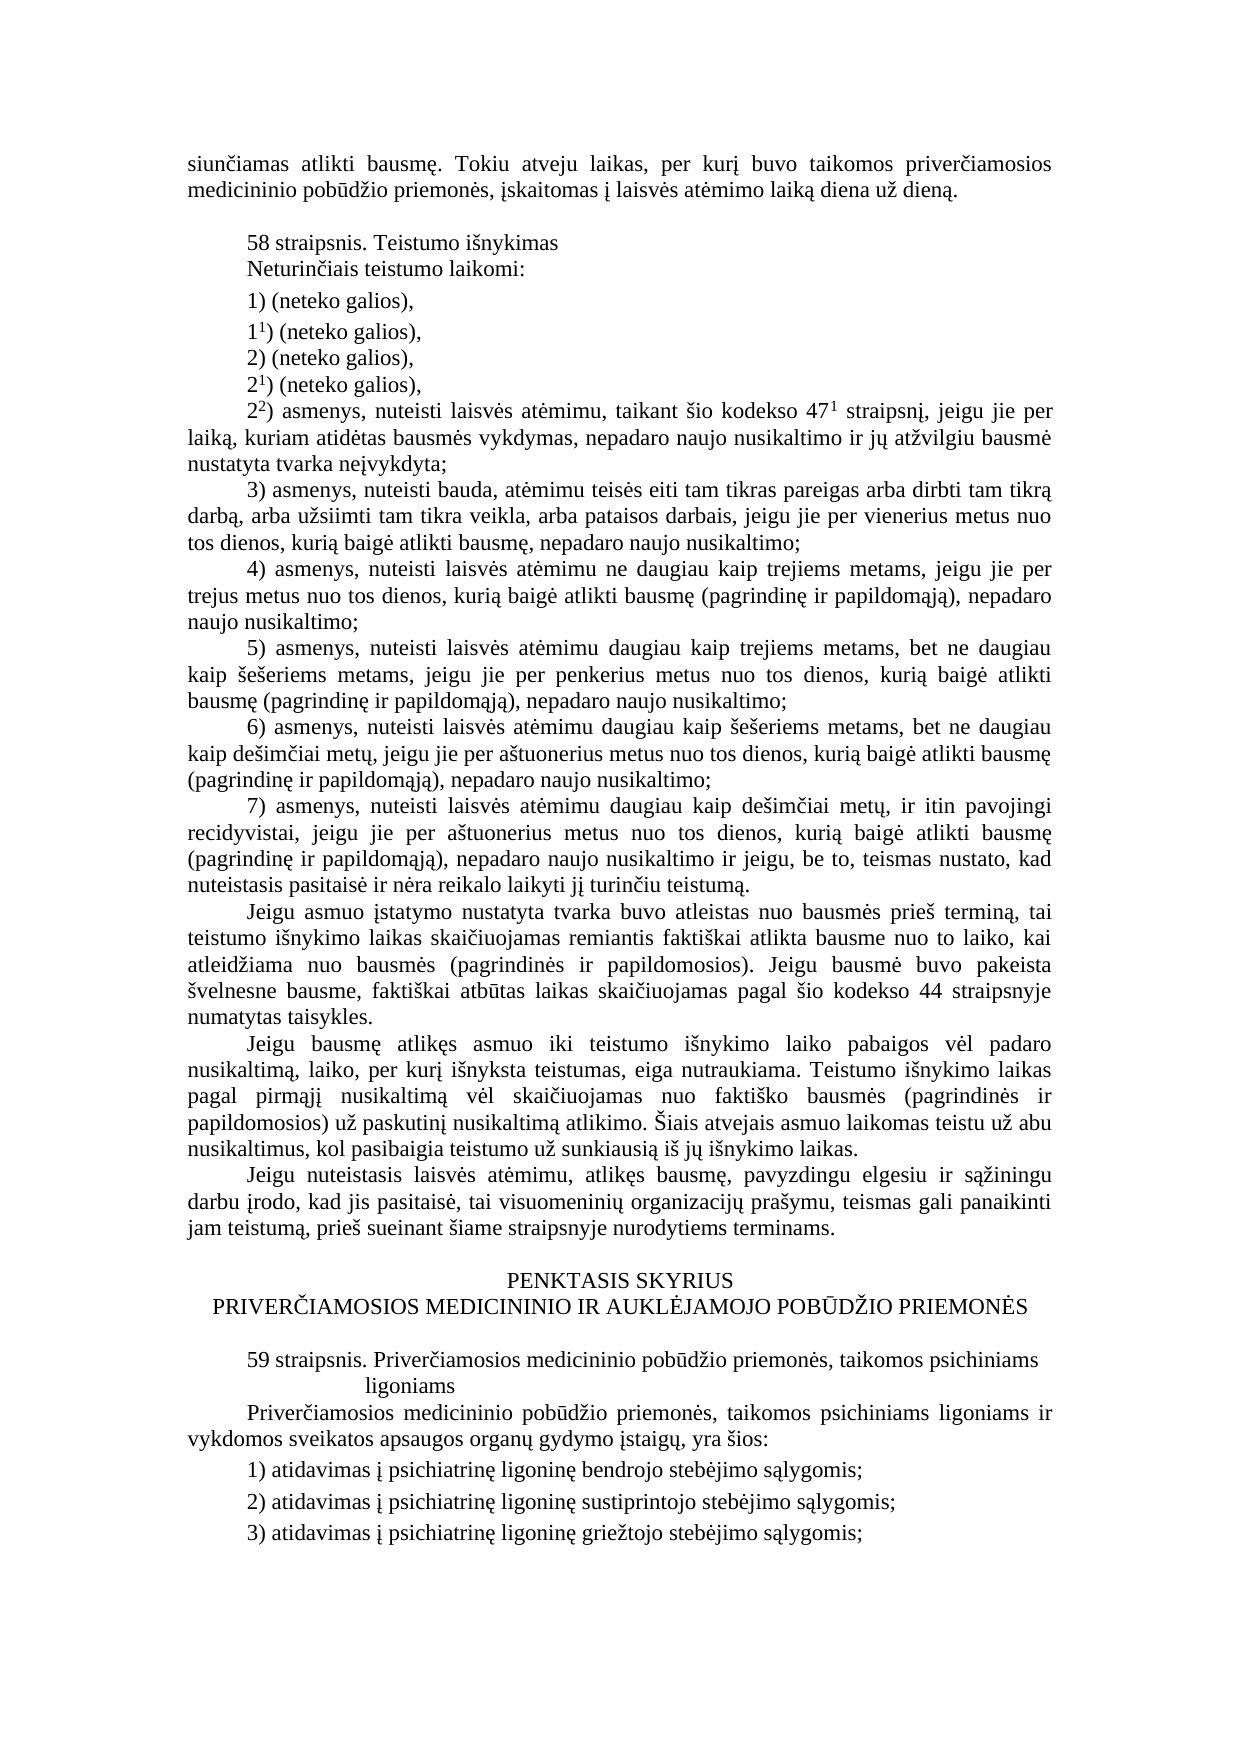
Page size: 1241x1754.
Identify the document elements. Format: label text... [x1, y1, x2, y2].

text Neturinčiais teistumo laikomi: [187, 255, 1053, 282]
text 21) (neteko galios), [187, 371, 1053, 397]
text 3) asmenys, nuteisti bauda, atėmimu teisės eiti tam tikras pareigas arba dirbti tam tikrą darbą, arba užsiimti tam tikra veikla, arba pataisos darbais, jeigu jie per vienerius metus nuo tos dienos, kurią baigė atlikti bausmę, nepadaro naujo nusikaltimo; [187, 476, 1053, 555]
text Jeigu asmuo įstatymo nustatyta tvarka buvo atleistas nuo bausmės prieš terminą, tai teistumo išnykimo laikas skaičiuojamas remiantis faktiškai atlikta bausme nuo to laiko, kai atleidžiama nuo bausmės (pagrindinės ir papildomosios). Jeigu bausmė buvo pakeista švelnesne bausme, faktiškai atbūtas laikas skaičiuojamas pagal šio kodekso 44 straipsnyje numatytas taisykles. [187, 898, 1053, 1030]
text Jeigu bausmę atlikęs asmuo iki teistumo išnykimo laiko pabaigos vėl padaro nusikaltimą, laiko, per kurį išnyksta teistumas, eiga nutraukiama. Teistumo išnykimo laikas pagal pirmąjį nusikaltimą vėl skaičiuojamas nuo faktiško bausmės (pagrindinės ir papildomosios) už paskutinį nusikaltimą atlikimo. Šiais atvejais asmuo laikomas teistu už abu nusikaltimus, kol pasibaigia teistumo už sunkiausią iš jų išnykimo laikas. [187, 1030, 1053, 1161]
text 59 straipsnis. Priverčiamosios medicininio pobūdžio priemonės, taikomos psichiniams [247, 1346, 1053, 1372]
text PRIVERČIAMOSIOS MEDICININIO IR AUKLĖJAMOJO POBŪDŽIO PRIEMONĖS [187, 1293, 1053, 1319]
text 5) asmenys, nuteisti laisvės atėmimu daugiau kaip trejiems metams, bet ne daugiau kaip šešeriems metams, jeigu jie per penkerius metus nuo tos dienos, kurią baigė atlikti bausmę (pagrindinę ir papildomąją), nepadaro naujo nusikaltimo; [187, 634, 1053, 713]
text 7) asmenys, nuteisti laisvės atėmimu daugiau kaip dešimčiai metų, ir itin pavojingi recidyvistai, jeigu jie per aštuonerius metus nuo tos dienos, kurią baigė atlikti bausmę (pagrindinę ir papildomąją), nepadaro naujo nusikaltimo ir jeigu, be to, teismas nustato, kad nuteistasis pasitaisė ir nėra reikalo laikyti jį turinčiu teistumą. [187, 792, 1053, 898]
text siunčiamas atlikti bausmę. Tokiu atveju laikas, per kurį buvo taikomos priverčiamosios medicininio pobūdžio priemonės, įskaitomas į laisvės atėmimo laiką diena už dieną. [187, 150, 1053, 203]
text ligoniams [365, 1372, 1053, 1399]
text 1) (neteko galios), [187, 287, 1053, 313]
text PENKTASIS SKYRIUS [187, 1267, 1053, 1293]
text 22) asmenys, nuteisti laisvės atėmimu, taikant šio kodekso 471 straipsnį, jeigu jie per laiką, kuriam atidėtas bausmės vykdymas, nepadaro naujo nusikaltimo ir jų atžvilgiu bausmė nustatyta tvarka neįvykdyta; [187, 397, 1053, 476]
text 2) atidavimas į psichiatrinę ligoninę sustiprintojo stebėjimo sąlygomis; [187, 1488, 1053, 1514]
text 11) (neteko galios), [187, 318, 1053, 344]
text 1) atidavimas į psichiatrinę ligoninę bendrojo stebėjimo sąlygomis; [187, 1456, 1053, 1483]
text 6) asmenys, nuteisti laisvės atėmimu daugiau kaip šešeriems metams, bet ne daugiau kaip dešimčiai metų, jeigu jie per aštuonerius metus nuo tos dienos, kurią baigė atlikti bausmę (pagrindinę ir papildomąją), nepadaro naujo nusikaltimo; [187, 713, 1053, 792]
text 3) atidavimas į psichiatrinę ligoninę griežtojo stebėjimo sąlygomis; [187, 1519, 1053, 1545]
text 58 straipsnis. Teistumo išnykimas [187, 229, 1053, 255]
text 4) asmenys, nuteisti laisvės atėmimu ne daugiau kaip trejiems metams, jeigu jie per trejus metus nuo tos dienos, kurią baigė atlikti bausmę (pagrindinę ir papildomąją), nepadaro naujo nusikaltimo; [187, 555, 1053, 634]
text Jeigu nuteistasis laisvės atėmimu, atlikęs bausmę, pavyzdingu elgesiu ir sąžiningu darbu įrodo, kad jis pasitaisė, tai visuomeninių organizacijų prašymu, teismas gali panaikinti jam teistumą, prieš sueinant šiame straipsnyje nurodytiems terminams. [187, 1161, 1053, 1241]
text Priverčiamosios medicininio pobūdžio priemonės, taikomos psichiniams ligoniams ir vykdomos sveikatos apsaugos organų gydymo įstaigų, yra šios: [187, 1399, 1053, 1451]
text 2) (neteko galios), [187, 344, 1053, 371]
